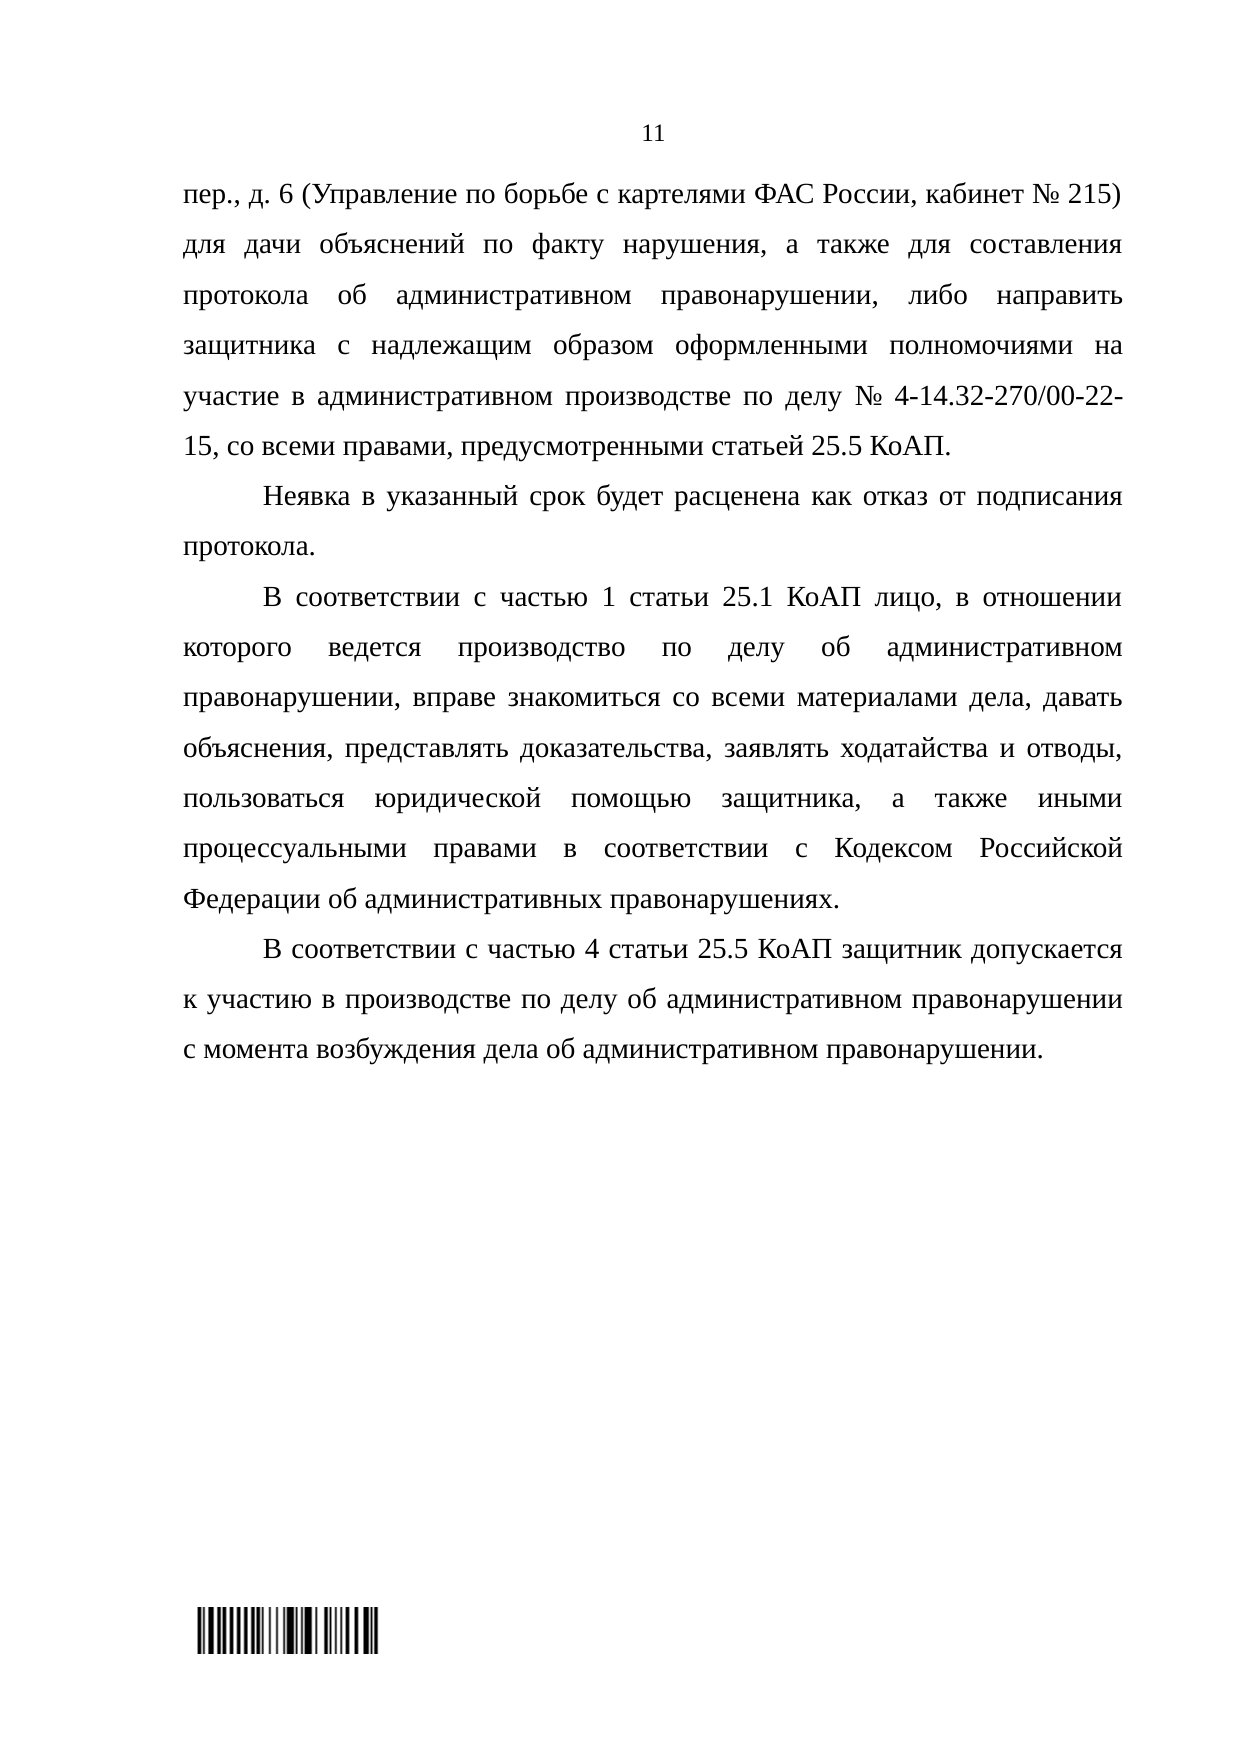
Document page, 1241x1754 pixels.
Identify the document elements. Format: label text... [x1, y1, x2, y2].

text В соответствии с частью 4 статьи 25.5 КоАП защитник допускается к участию в производстве по делу об административном правонарушении с момента возбуждения дела об административном правонарушении. [183, 931, 1123, 1065]
text Неявка в указанный срок будет расценена как отказ от подписания протокола. [183, 478, 1123, 562]
picture [182, 1607, 396, 1654]
text В соответствии с частью 1 статьи 25.1 КоАП лицо, в отношении которого ведется производство по делу об административном правонарушении, вправе знакомиться со всеми материалами дела, давать объяснения, представлять доказательства, заявлять ходатайства и отводы, пользоваться юридической помощью защитника, а также иными процессуальными правами в соответствии с Кодексом Российской Федерации об административных правонарушениях. [183, 579, 1123, 914]
list пер., д. 6 (Управление по борьбе с картелями ФАС России, кабинет № 215) для дачи объяснений по факту нарушения, а также для составления протокола об административном правонарушении, либо направить защитника с надлежащим образом оформленными полномочиями на участие в административном производстве по делу № 4-14.32-270/00-22-15, со всеми правами, предусмотренными статьей 25.5 КоАП. [183, 176, 1123, 461]
